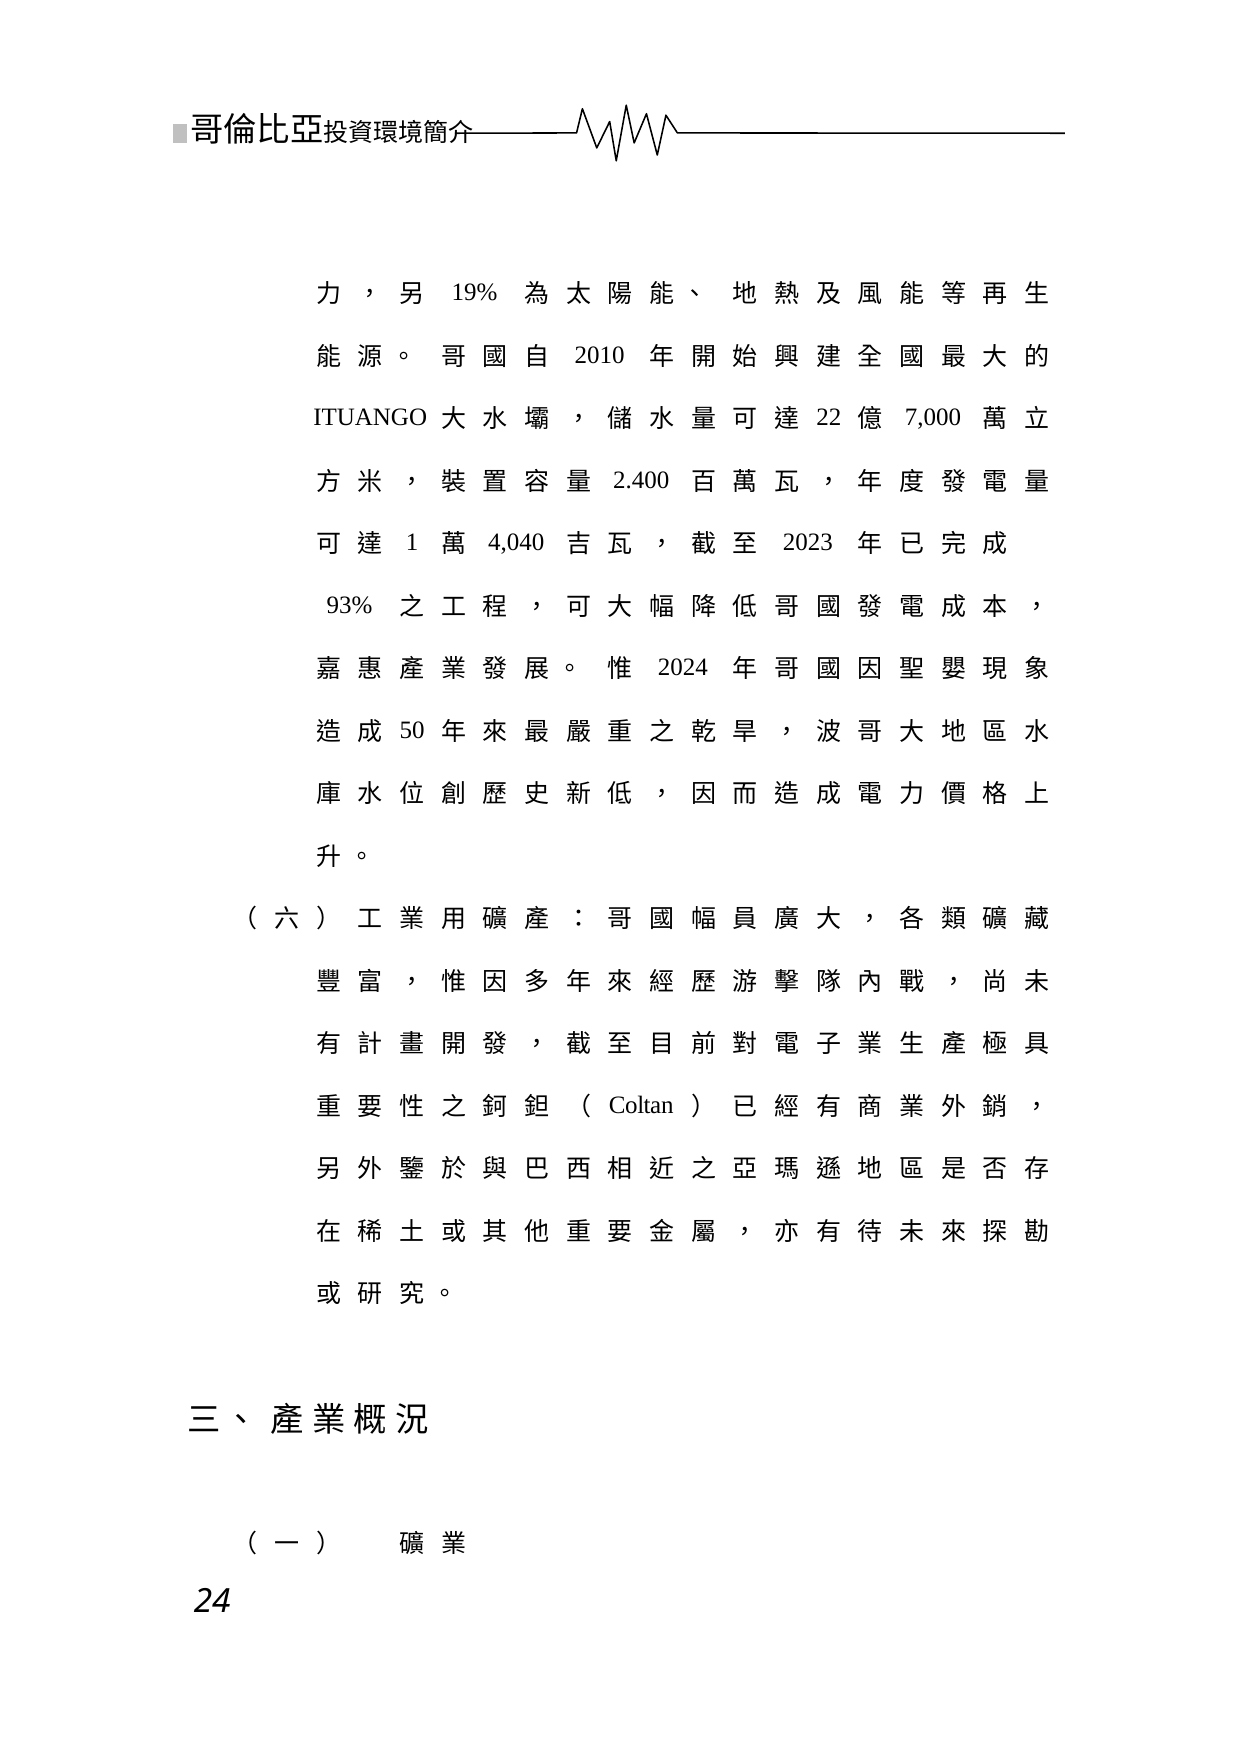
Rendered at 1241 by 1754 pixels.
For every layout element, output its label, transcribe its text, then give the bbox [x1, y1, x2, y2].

text 三、產業概況 [183, 1375, 1058, 1438]
text （一） 礦業 [207, 1500, 1058, 1563]
text 力，另19%為太陽能、地熱及風能等再生能源。哥國自2010年開始興建全國最大的ITUANGO大水壩，儲水量可達22億7,000萬立方米，裝置容量2.400百萬瓦，年度發電量可達1萬4,040吉瓦，截至2023年已完成93%之工程，可大幅降低哥國發電成本，嘉惠產業發展。惟2024年哥國因聖嬰現象造成50年來最嚴重之乾旱，波哥大地區水庫水位創歷史新低，因而造成電力價格上升。 [207, 250, 1058, 875]
text （六）工業用礦產：哥國幅員廣大，各類礦藏豐富，惟因多年來經歷游擊隊內戰，尚未有計畫開發，截至目前對電子業生產極具重要性之鈳鉭（Coltan）已經有商業外銷，另外鑒於與巴西相近之亞瑪遜地區是否存在稀土或其他重要金屬，亦有待未來探勘或研究。 [207, 875, 1058, 1313]
